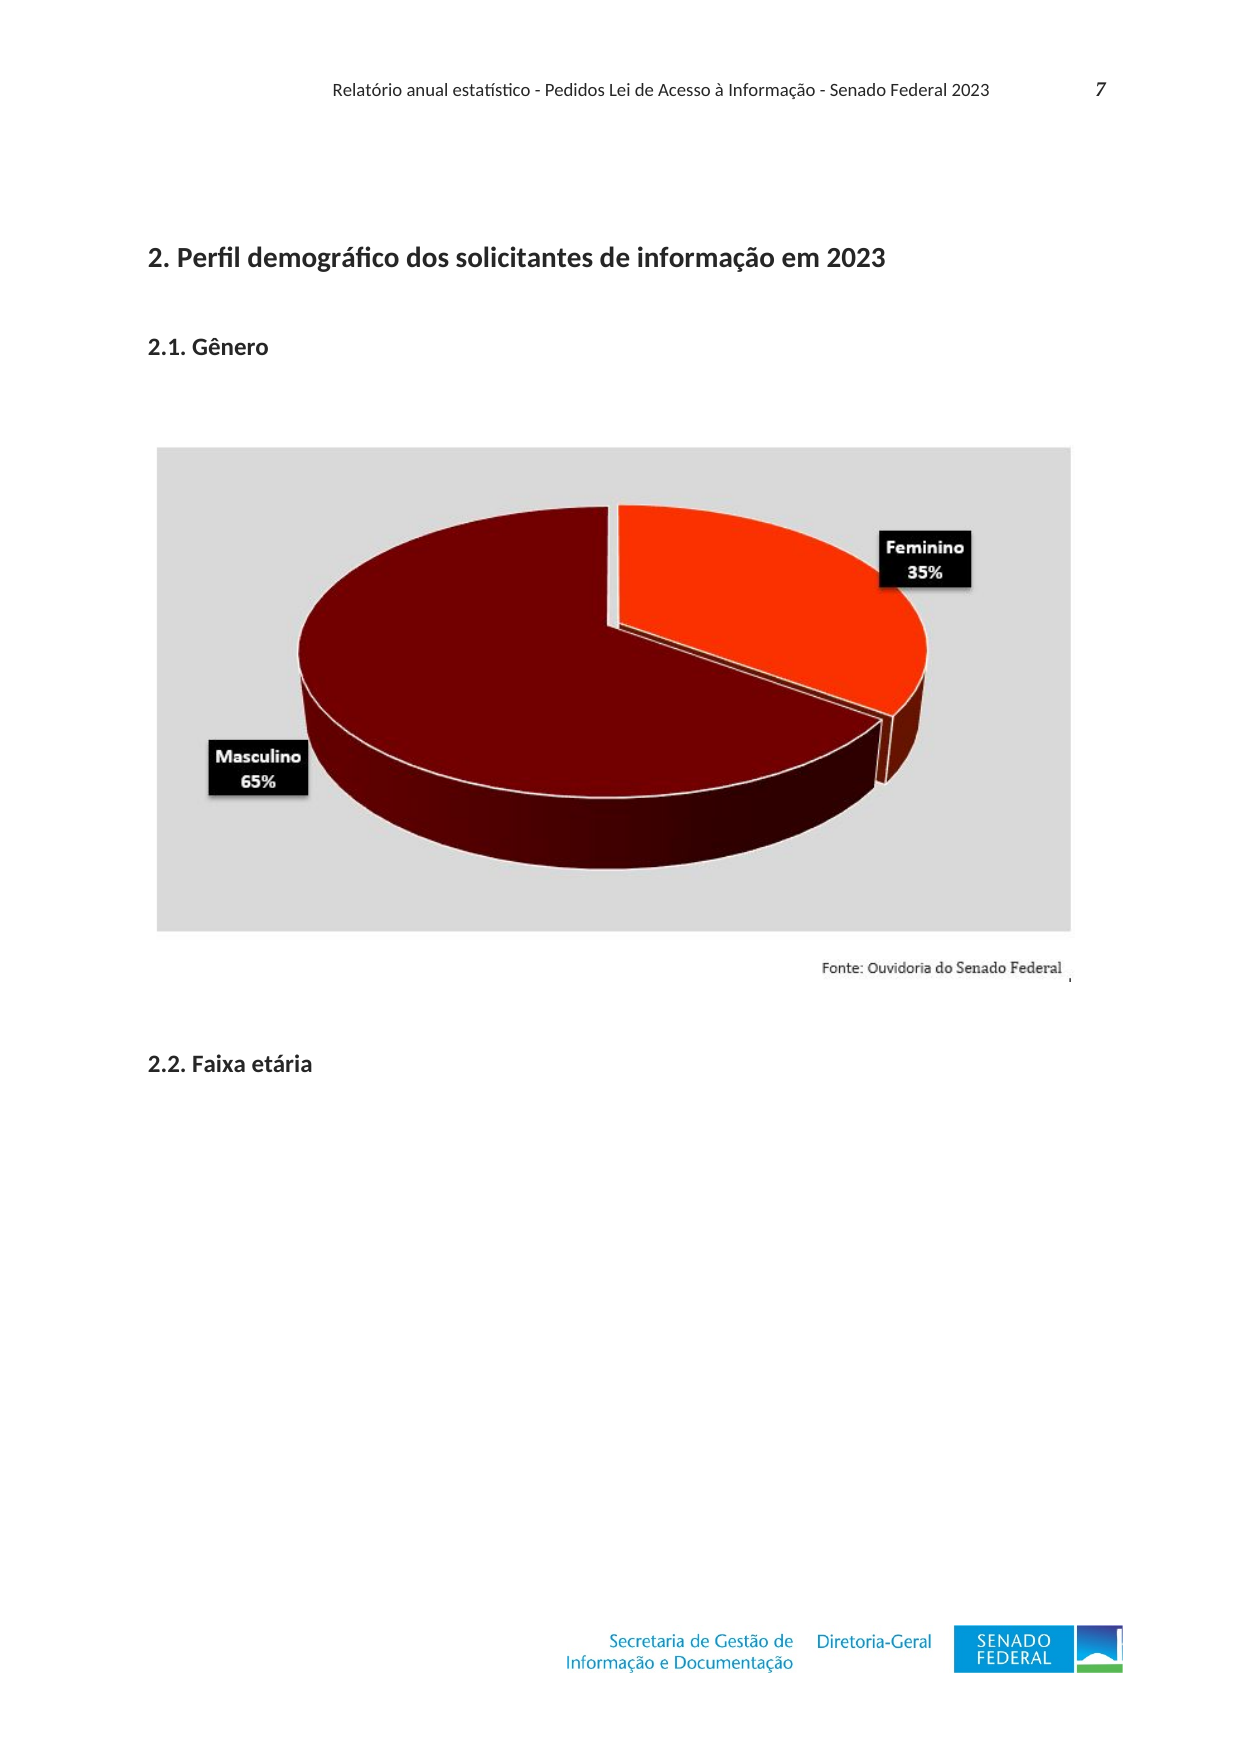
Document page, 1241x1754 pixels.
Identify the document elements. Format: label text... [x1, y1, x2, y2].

subtitle 2.2. Faixa etária [148, 1048, 1078, 1079]
subtitle 2.1. Gênero [148, 331, 1078, 362]
text 2. Perfil demográfico dos solicitantes de informação em 2023 [148, 239, 1078, 274]
